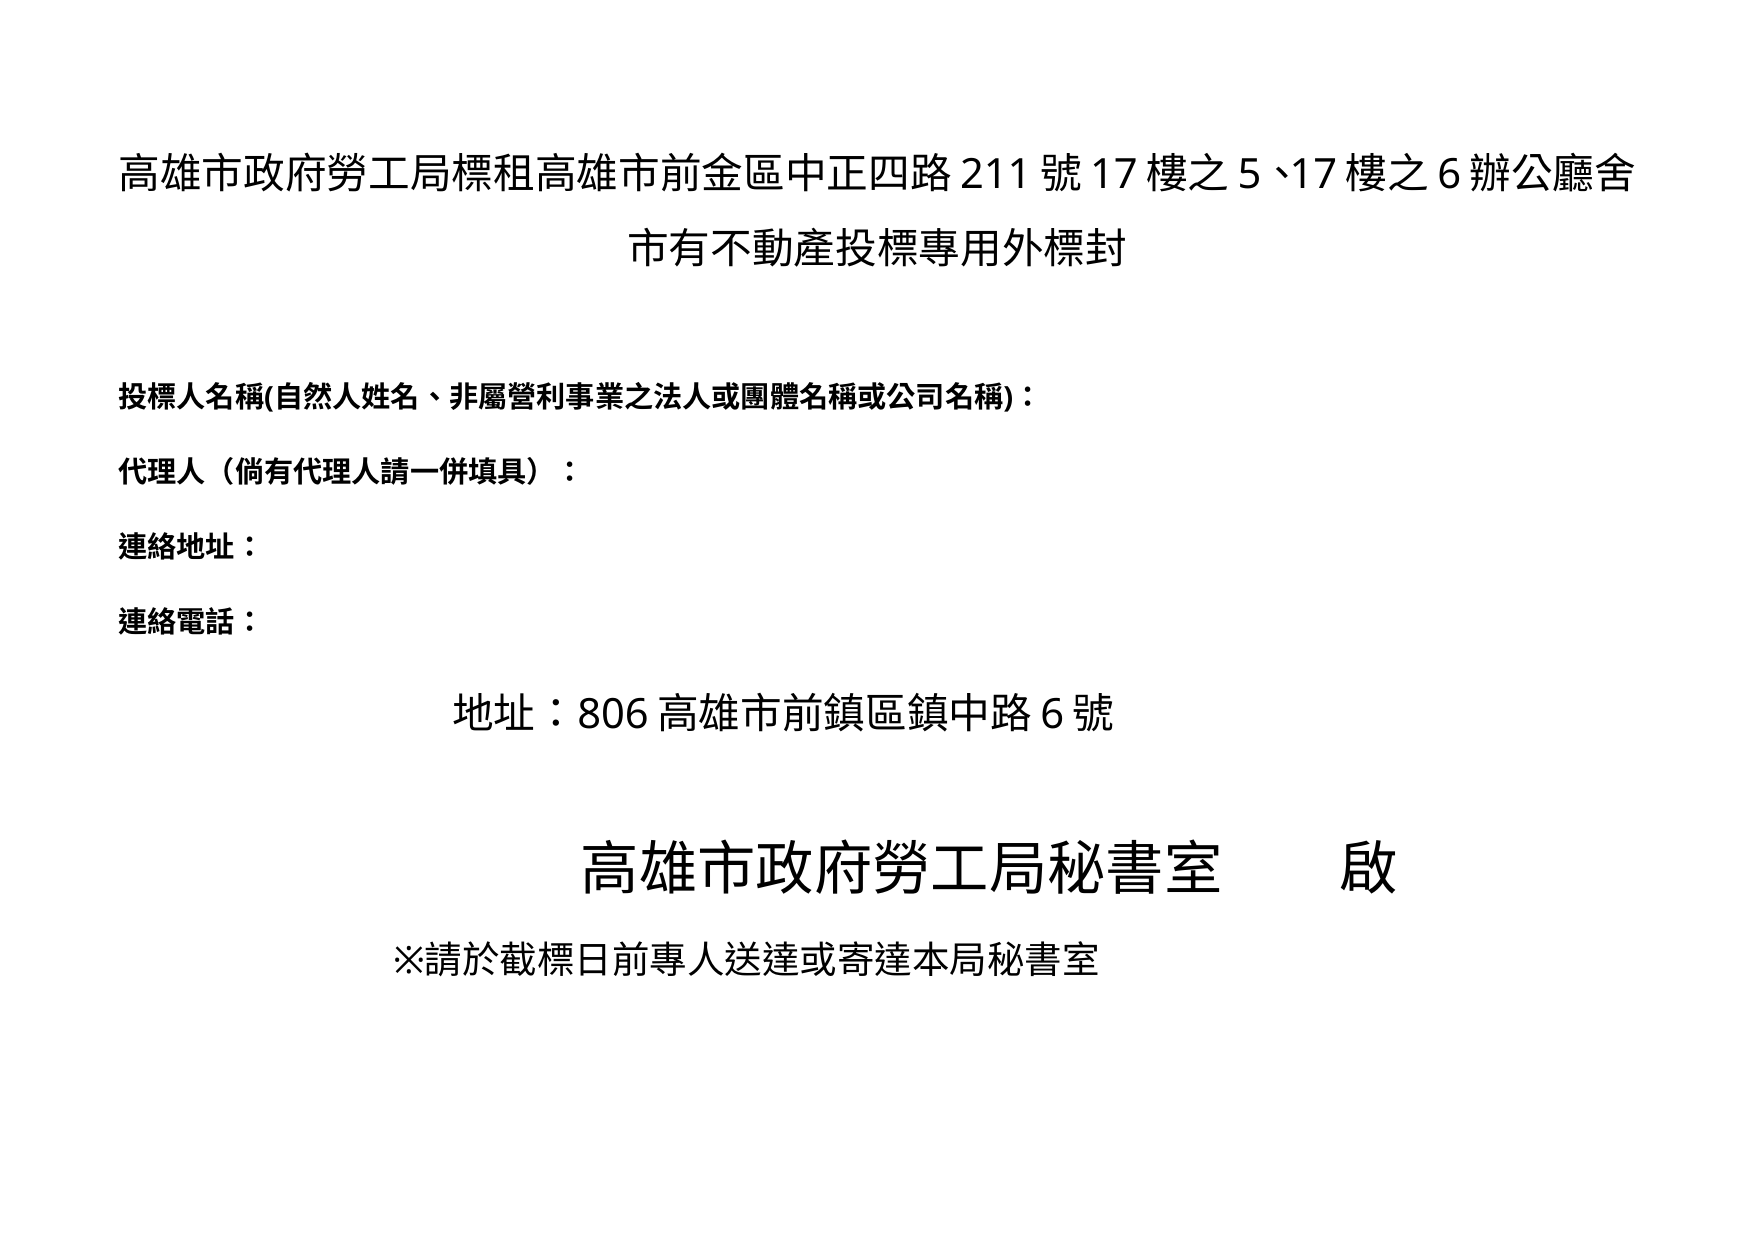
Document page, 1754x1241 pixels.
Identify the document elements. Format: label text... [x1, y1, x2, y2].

text 高雄市政府勞工局秘書室 啟 [343, 808, 1636, 920]
text 高雄市政府勞工局標租高雄市前金區中正四路211號17樓之5、17樓之6辦公廳舍市有不動產投標專用外標封 [118, 133, 1636, 283]
text 地址：806高雄市前鎮區鎮中路6號 [452, 680, 1191, 740]
text 連絡電話： [118, 583, 1636, 658]
text 連絡地址： [118, 508, 1636, 583]
text ※請於截標日前專人送達或寄達本局秘書室 [393, 920, 1636, 995]
text 投標人名稱(自然人姓名、非屬營利事業之法人或團體名稱或公司名稱)： [118, 358, 1636, 433]
text 代理人（倘有代理人請一併填具）： [118, 433, 1636, 508]
